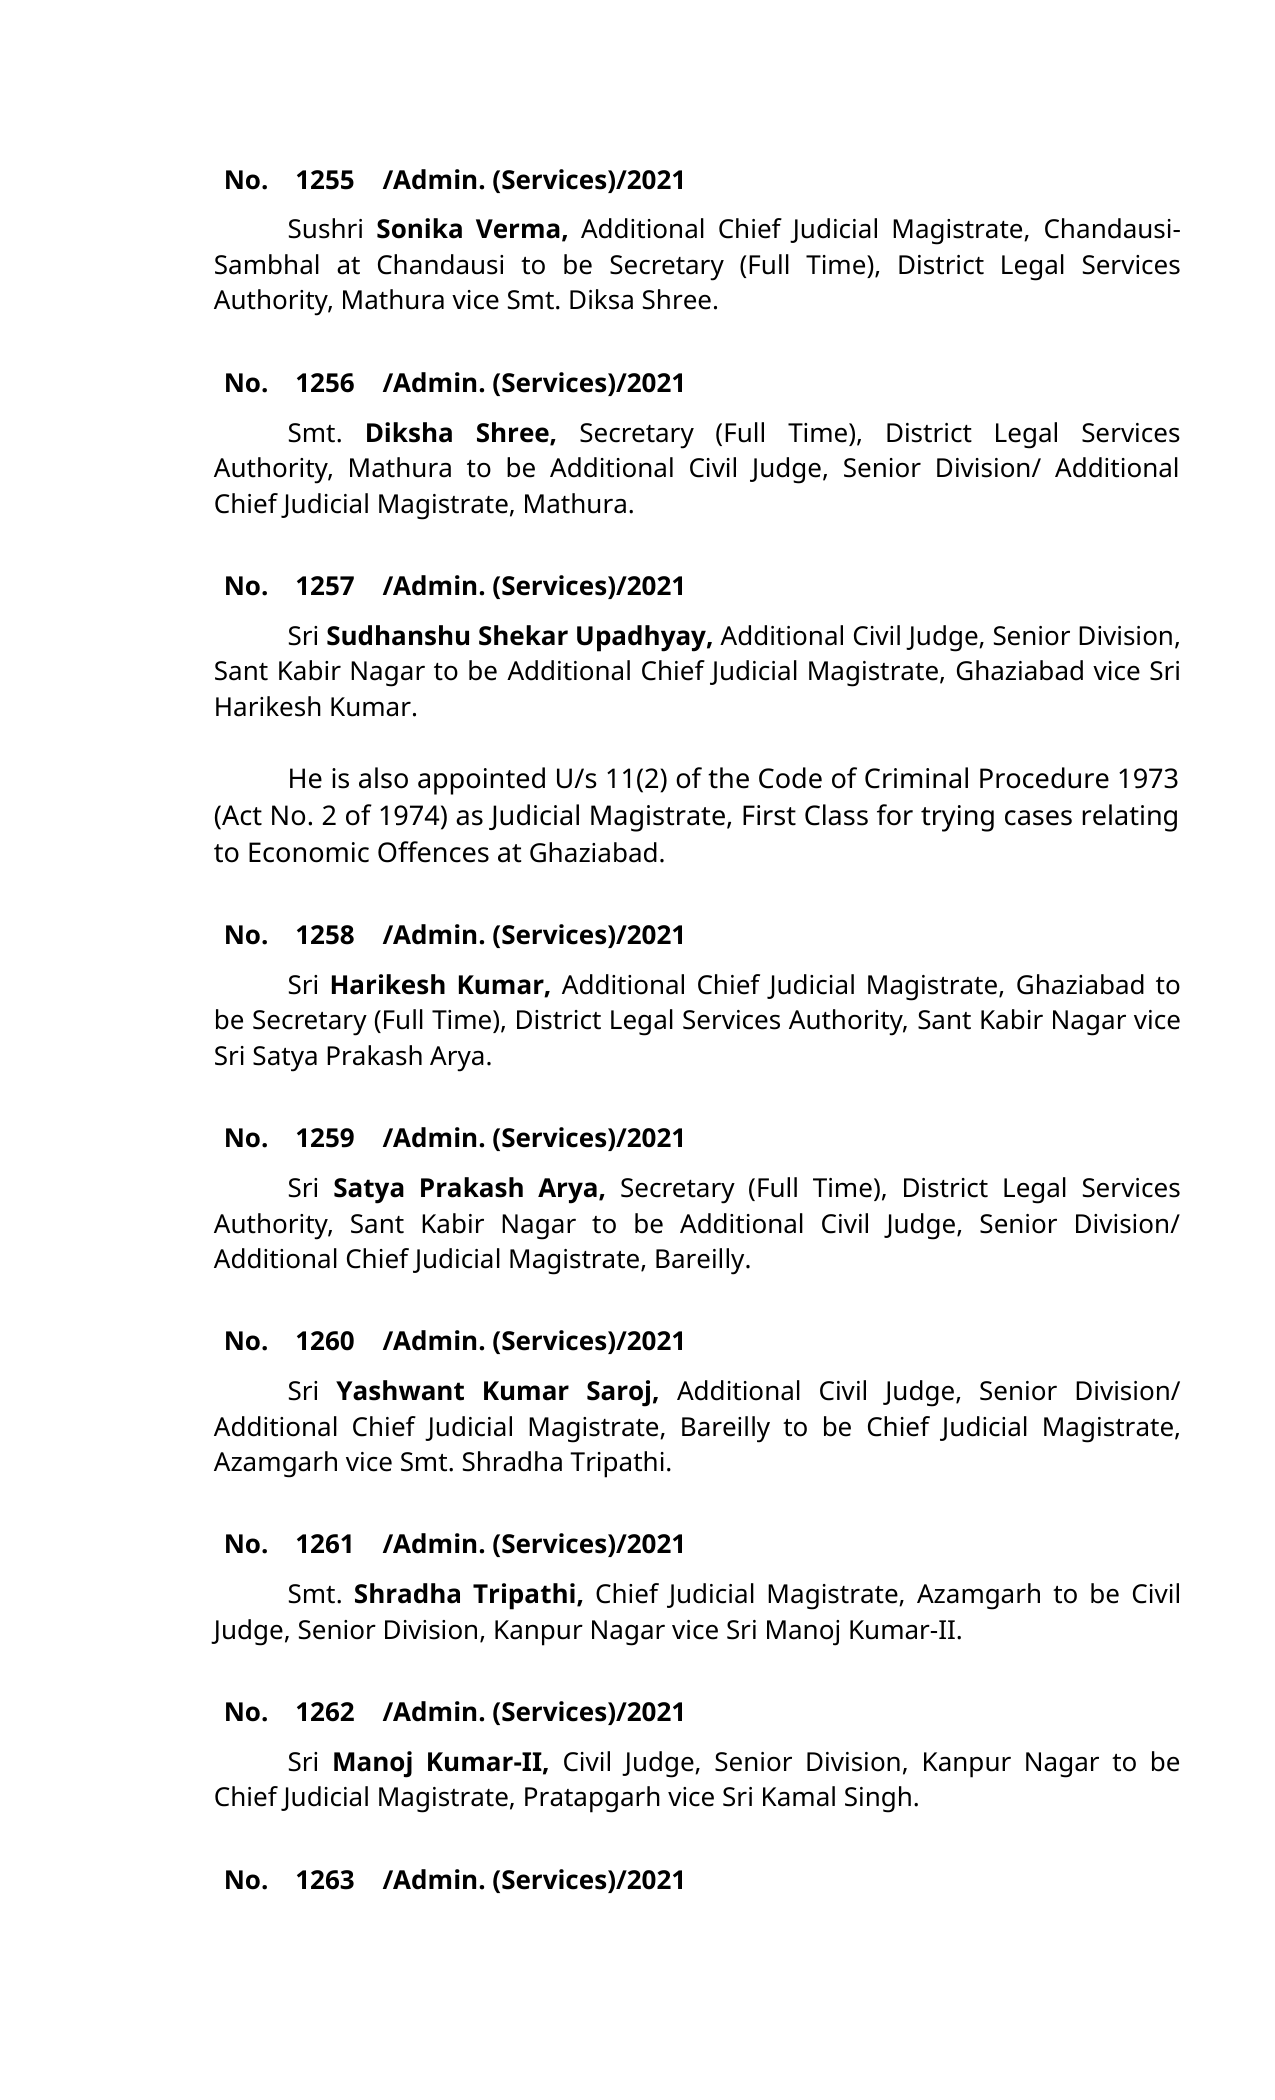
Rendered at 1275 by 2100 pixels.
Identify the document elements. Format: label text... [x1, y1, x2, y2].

table_header No. [212, 1312, 284, 1373]
table_header [284, 556, 371, 617]
table_header /Admin. (Services)/2021 [371, 1683, 771, 1743]
table_header No. [212, 906, 284, 967]
table_header [284, 906, 371, 967]
table_header [284, 1515, 371, 1576]
text He is also appointed U/s 11(2) of the Code of Criminal Procedure 1973 (Act No. 2 of 1974) as Judicial Magistrate, First Class for trying cases relating to Economic Offences at Ghaziabad. [214, 759, 1181, 870]
table_header /Admin. (Services)/2021 [371, 906, 771, 967]
table_header No. [212, 1850, 284, 1911]
text Sri Satya Prakash Arya, Secretary (Full Time), District Legal Services Authority, Sant Kabir Nagar to be Additional Civil Judge, Senior Division/ Additional Chief Judicial Magistrate, Bareilly. [214, 1170, 1181, 1276]
table_header /Admin. (Services)/2021 [371, 556, 771, 617]
table_header /Admin. (Services)/2021 [371, 1515, 771, 1576]
table_header No. [212, 1683, 284, 1743]
table_header No. [212, 556, 284, 617]
table_header /Admin. (Services)/2021 [371, 1312, 771, 1373]
table_header [284, 1109, 371, 1170]
text Smt. Shradha Tripathi, Chief Judicial Magistrate, Azamgarh to be Civil Judge, Senior Division, Kanpur Nagar vice Sri Manoj Kumar-II. [214, 1576, 1181, 1647]
text Sri Manoj Kumar-II, Civil Judge, Senior Division, Kanpur Nagar to be Chief Judicial Magistrate, Pratapgarh vice Sri Kamal Singh. [214, 1743, 1181, 1814]
table_header /Admin. (Services)/2021 [371, 150, 771, 211]
table_header No. [212, 1109, 284, 1170]
table_header /Admin. (Services)/2021 [371, 1850, 771, 1911]
text Sri Harikesh Kumar, Additional Chief Judicial Magistrate, Ghaziabad to be Secretary (Full Time), District Legal Services Authority, Sant Kabir Nagar vice Sri Satya Prakash Arya. [214, 967, 1181, 1073]
table_header [284, 353, 371, 414]
text Smt. Diksha Shree, Secretary (Full Time), District Legal Services Authority, Mathura to be Additional Civil Judge, Senior Division/ Additional Chief Judicial Magistrate, Mathura. [214, 414, 1181, 521]
table_header [284, 1850, 371, 1911]
table_header No. [212, 1515, 284, 1576]
text Sri Yashwant Kumar Saroj, Additional Civil Judge, Senior Division/ Additional Chief Judicial Magistrate, Bareilly to be Chief Judicial Magistrate, Azamgarh vice Smt. Shradha Tripathi. [214, 1373, 1181, 1479]
text Sushri Sonika Verma, Additional Chief Judicial Magistrate, Chandausi-Sambhal at Chandausi to be Secretary (Full Time), District Legal Services Authority, Mathura vice Smt. Diksa Shree. [214, 211, 1181, 318]
table_header [284, 1312, 371, 1373]
table_header [284, 150, 371, 211]
table_header No. [212, 150, 284, 211]
table_header No. [212, 353, 284, 414]
table_header [284, 1683, 371, 1743]
table_header /Admin. (Services)/2021 [371, 353, 771, 414]
text Sri Sudhanshu Shekar Upadhyay, Additional Civil Judge, Senior Division, Sant Kabir Nagar to be Additional Chief Judicial Magistrate, Ghaziabad vice Sri Harikesh Kumar. [214, 617, 1181, 724]
table_header /Admin. (Services)/2021 [371, 1109, 771, 1170]
